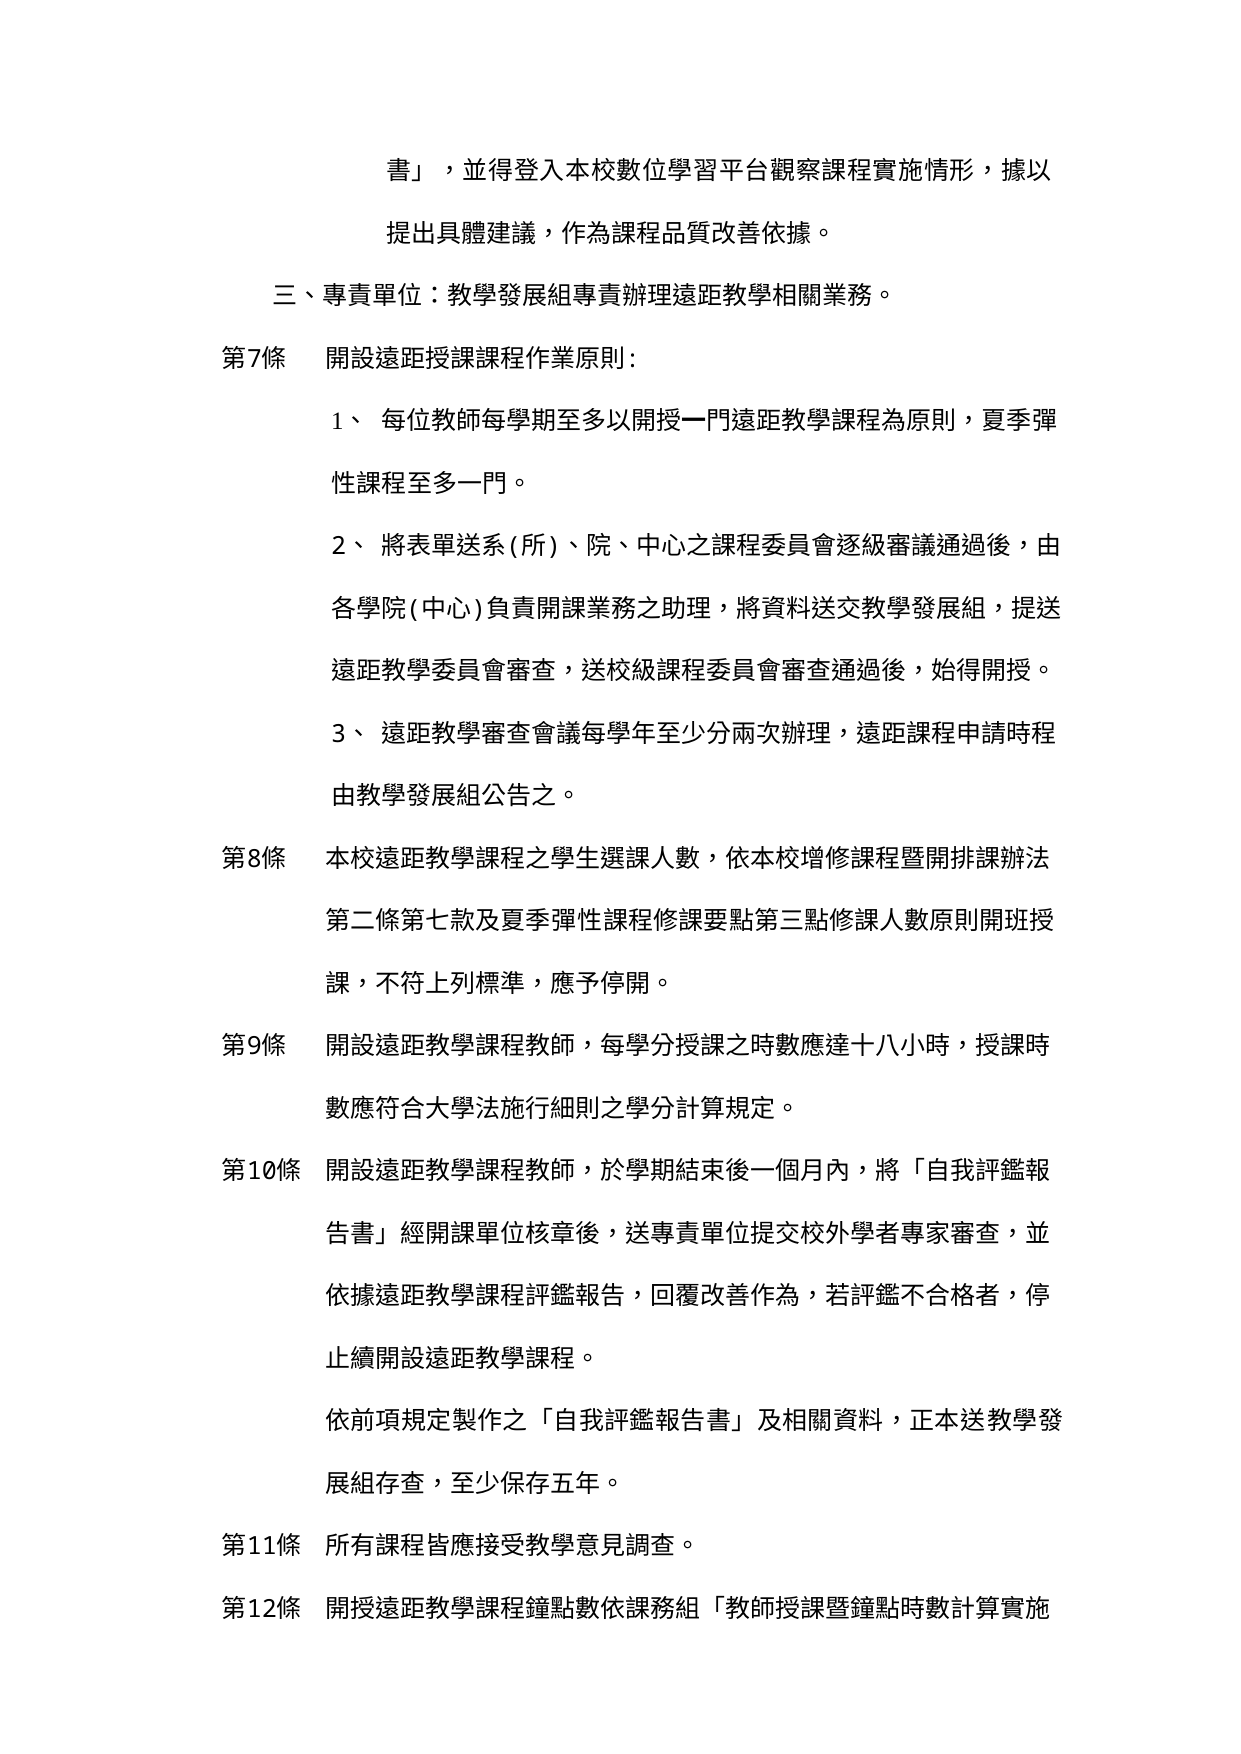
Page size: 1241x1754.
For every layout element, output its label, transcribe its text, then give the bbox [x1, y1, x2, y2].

list 遠距教學審查會議每學年至少分兩次辦理，遠距課程申請時程由教學發展組公告之。 [331, 689, 1063, 814]
text 三、專責單位：教學發展組專責辦理遠距教學相關業務。 [272, 252, 1052, 314]
list 每位教師每學期至多以開授一門遠距教學課程為原則，夏季彈性課程至多一門。 [331, 377, 1063, 502]
list 本校遠距教學課程之學生選課人數，依本校增修課程暨開排課辦法第二條第七款及夏季彈性課程修課要點第三點修課人數原則開班授課，不符上列標準，應予停開。 [222, 814, 1063, 1002]
list 開授遠距教學課程鐘點數依課務組「教師授課暨鐘點時數計算實施 [222, 1564, 1063, 1627]
list 所有課程皆應接受教學意見調查。 [222, 1502, 1063, 1564]
list 將表單送系(所)、院、中心之課程委員會逐級審議通過後，由各學院(中心)負責開課業務之助理，將資料送交教學發展組，提送遠距教學委員會審查，送校級課程委員會審查通過後，始得開授。 [331, 502, 1063, 689]
list 開設遠距教學課程教師，於學期結束後一個月內，將「自我評鑑報告書」經開課單位核章後，送專責單位提交校外學者專家審查，並依據遠距教學課程評鑑報告，回覆改善作為，若評鑑不合格者，停止續開設遠距教學課程。 [222, 1127, 1063, 1377]
list 開設遠距教學課程教師，每學分授課之時數應達十八小時，授課時數應符合大學法施行細則之學分計算規定。 [222, 1002, 1063, 1127]
text 書」，並得登入本校數位學習平台觀察課程實施情形，據以提出具體建議，作為課程品質改善依據。 [318, 127, 1052, 252]
list 開設遠距授課課程作業原則: [222, 314, 1063, 377]
text 依前項規定製作之「自我評鑑報告書」及相關資料，正本送教學發展組存查，至少保存五年。 [325, 1377, 1063, 1502]
